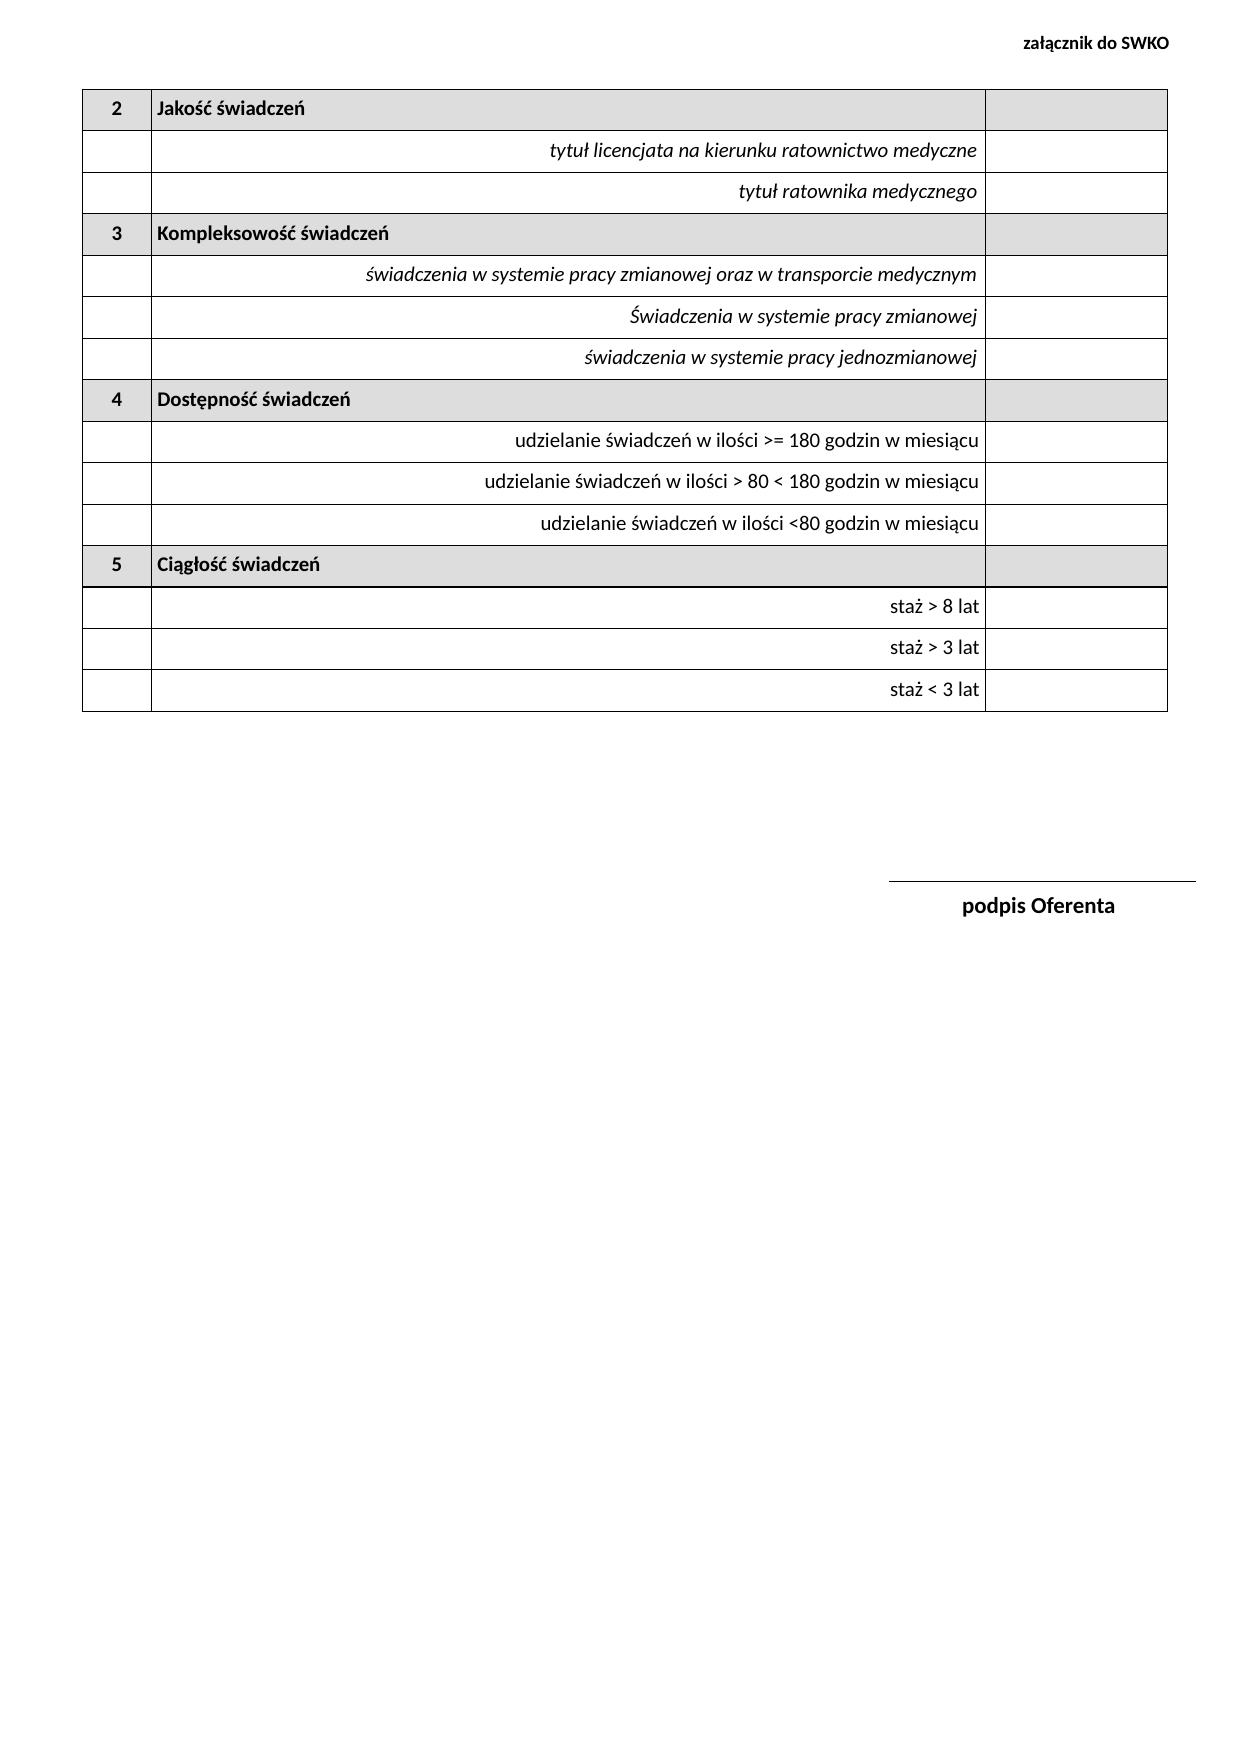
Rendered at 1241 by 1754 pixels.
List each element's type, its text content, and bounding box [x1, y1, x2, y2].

table_cell świadczenia w systemie pracy jednozmianowej [152, 339, 985, 379]
table_cell [986, 256, 1167, 296]
table_cell 5 [83, 546, 151, 586]
table_cell [986, 90, 1167, 130]
table_cell udzielanie świadczeń w ilości <80 godzin w miesiącu [152, 505, 985, 545]
table_cell [986, 339, 1167, 379]
table_cell [83, 339, 151, 379]
table_cell [986, 422, 1167, 462]
table_cell staż < 3 lat [152, 670, 985, 711]
table_cell [986, 546, 1167, 586]
table_cell [986, 131, 1167, 172]
table_cell tytuł licencjata na kierunku ratownictwo medyczne [152, 131, 985, 172]
table_cell Kompleksowość świadczeń [152, 214, 985, 255]
table_cell [83, 173, 151, 213]
text podpis Oferenta [76, 891, 1169, 919]
table_cell Ciągłość świadczeń [152, 546, 985, 586]
table_cell Świadczenia w systemie pracy zmianowej [152, 297, 985, 338]
table_cell [83, 131, 151, 172]
table_cell [986, 214, 1167, 255]
table_cell 2 [83, 90, 151, 130]
table_cell [83, 629, 151, 669]
table_cell [83, 297, 151, 338]
table_cell [83, 505, 151, 545]
table_cell [986, 629, 1167, 669]
table_cell [986, 463, 1167, 503]
table_cell udzielanie świadczeń w ilości > 80 < 180 godzin w miesiącu [152, 463, 985, 503]
table_cell świadczenia w systemie pracy zmianowej oraz w transporcie medycznym [152, 256, 985, 296]
table_cell tytuł ratownika medycznego [152, 173, 985, 213]
table_cell staż > 8 lat [152, 588, 985, 628]
table_cell udzielanie świadczeń w ilości >= 180 godzin w miesiącu [152, 422, 985, 462]
table_cell [83, 463, 151, 503]
table_cell [986, 505, 1167, 545]
table_cell [986, 588, 1167, 628]
table_cell [83, 670, 151, 711]
table_cell [986, 297, 1167, 338]
table_cell staż > 3 lat [152, 629, 985, 669]
table_cell [986, 670, 1167, 711]
table_cell [83, 422, 151, 462]
table_cell Jakość świadczeń [152, 90, 985, 130]
table_cell [83, 588, 151, 628]
table_cell [83, 256, 151, 296]
table_cell Dostępność świadczeń [152, 380, 985, 421]
table_cell [986, 380, 1167, 421]
table_cell 4 [83, 380, 151, 421]
table_cell [986, 173, 1167, 213]
table_cell 3 [83, 214, 151, 255]
